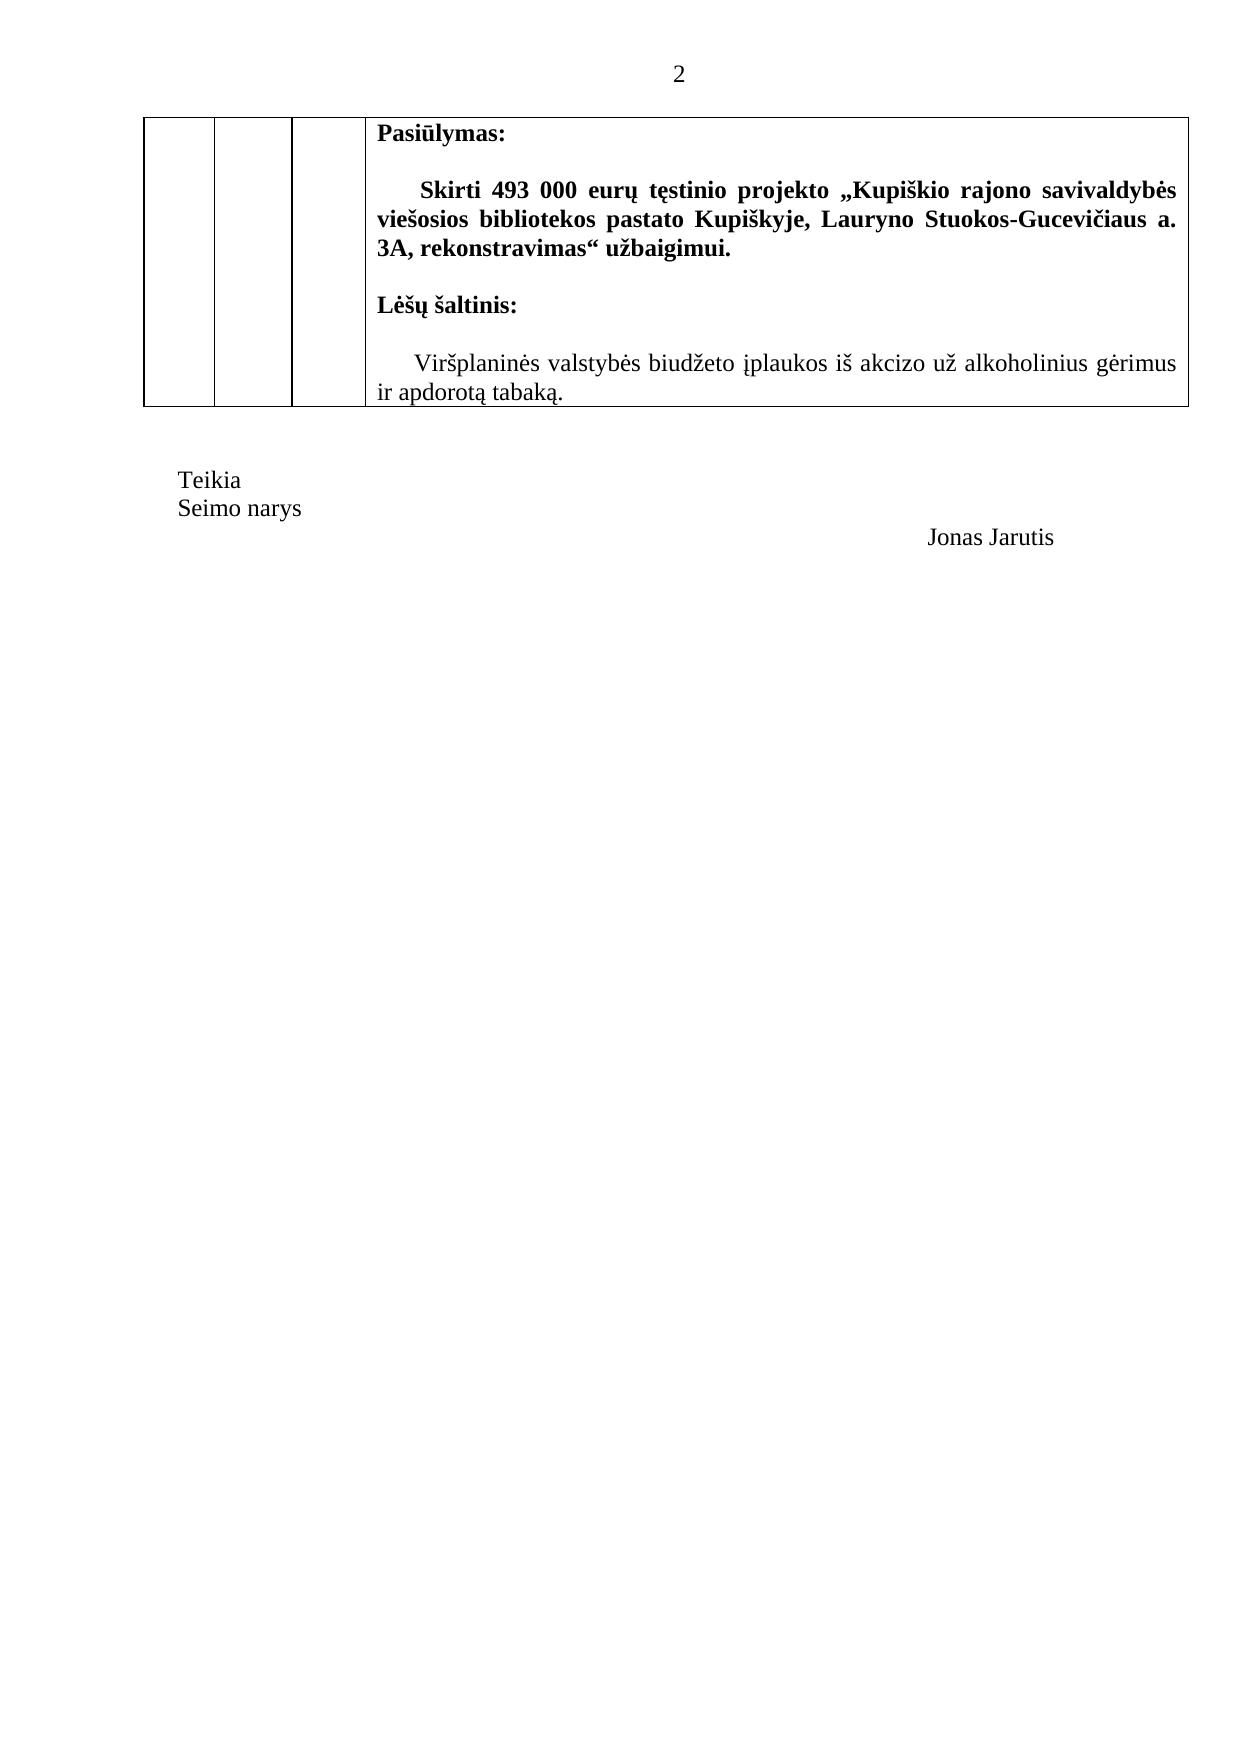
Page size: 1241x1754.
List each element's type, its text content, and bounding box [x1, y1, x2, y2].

table_cell [215, 118, 291, 406]
table_cell [293, 118, 365, 406]
text Seimo narys [177, 493, 1181, 522]
text Teikia [177, 465, 1181, 493]
table_cell Pasiūlymas: Skirti 493 000 eurų tęstinio projekto „Kupiškio rajono savivaldybės viešosios bibliotekos pastato Kupiškyje, Lauryno Stuokos-Gucevičiaus a. 3A, rekonstravimas“ užbaigimui. Lėšų šaltinis: Viršplaninės valstybės biudžeto įplaukos iš akcizo už alkoholinius gėrimus ir apdorotą tabaką. [366, 118, 1188, 406]
table_cell [145, 118, 214, 406]
text Jonas Jarutis [852, 522, 1181, 551]
